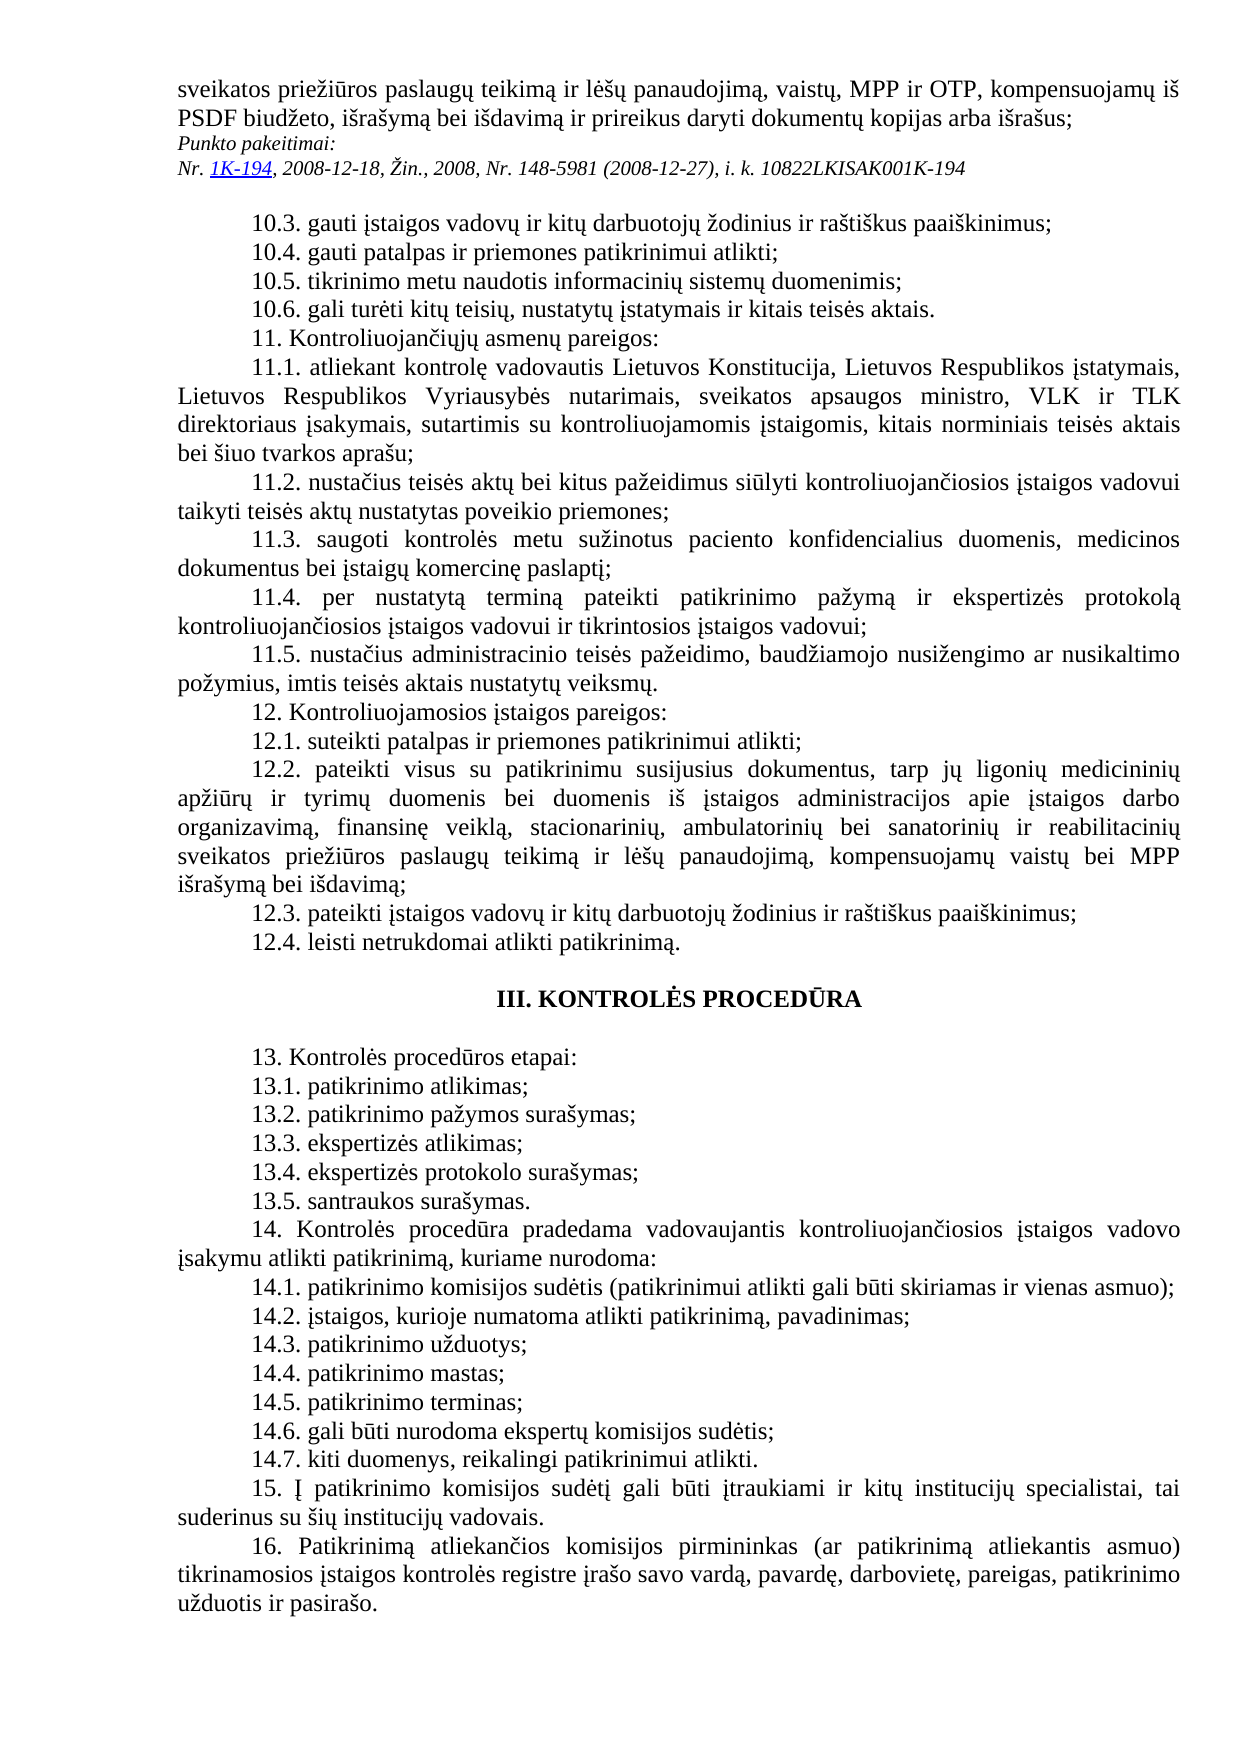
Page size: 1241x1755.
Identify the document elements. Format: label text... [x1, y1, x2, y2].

text 12.2. pateikti visus su patikrinimu susijusius dokumentus, tarp jų ligonių medicininių apžiūrų ir tyrimų duomenis bei duomenis iš įstaigos administracijos apie įstaigos darbo organizavimą, finansinę veiklą, stacionarinių, ambulatorinių bei sanatorinių ir reabilitacinių sveikatos priežiūros paslaugų teikimą ir lėšų panaudojimą, kompensuojamų vaistų bei MPP išrašymą bei išdavimą; [177, 754, 1181, 898]
text 10.5. tikrinimo metu naudotis informacinių sistemų duomenimis; [177, 266, 1181, 294]
text 11.2. nustačius teisės aktų bei kitus pažeidimus siūlyti kontroliuojančiosios įstaigos vadovui taikyti teisės aktų nustatytas poveikio priemones; [177, 467, 1181, 524]
text 11.4. per nustatytą terminą pateikti patikrinimo pažymą ir ekspertizės protokolą kontroliuojančiosios įstaigos vadovui ir tikrintosios įstaigos vadovui; [177, 582, 1181, 639]
text 14.7. kiti duomenys, reikalingi patikrinimui atlikti. [177, 1444, 1181, 1473]
text 13.2. patikrinimo pažymos surašymas; [177, 1099, 1181, 1128]
text 14.3. patikrinimo užduotys; [177, 1329, 1181, 1358]
text 16. Patikrinimą atliekančios komisijos pirmininkas (ar patikrinimą atliekantis asmuo) tikrinamosios įstaigos kontrolės registre įrašo savo vardą, pavardę, darbovietę, pareigas, patikrinimo užduotis ir pasirašo. [177, 1531, 1181, 1617]
text 12. Kontroliuojamosios įstaigos pareigos: [177, 697, 1181, 726]
text 13. Kontrolės procedūros etapai: [177, 1042, 1181, 1071]
text 11.5. nustačius administracinio teisės pažeidimo, baudžiamojo nusižengimo ar nusikaltimo požymius, imtis teisės aktais nustatytų veiksmų. [177, 639, 1181, 697]
text 10.6. gali turėti kitų teisių, nustatytų įstatymais ir kitais teisės aktais. [177, 294, 1181, 323]
text 14.5. patikrinimo terminas; [177, 1387, 1181, 1416]
text sveikatos priežiūros paslaugų teikimą ir lėšų panaudojimą, vaistų, MPP ir OTP, kompensuojamų iš PSDF biudžeto, išrašymą bei išdavimą ir prireikus daryti dokumentų kopijas arba išrašus; [177, 74, 1181, 131]
text 13.4. ekspertizės protokolo surašymas; [177, 1157, 1181, 1186]
text 14.1. patikrinimo komisijos sudėtis (patikrinimui atlikti gali būti skiriamas ir vienas asmuo); [177, 1272, 1181, 1301]
text 12.3. pateikti įstaigos vadovų ir kitų darbuotojų žodinius ir raštiškus paaiškinimus; [177, 898, 1181, 927]
text III. KONTROLĖS PROCEDŪRA [177, 984, 1181, 1013]
text 13.5. santraukos surašymas. [177, 1186, 1181, 1214]
text 14.4. patikrinimo mastas; [177, 1358, 1181, 1387]
text 12.4. leisti netrukdomai atlikti patikrinimą. [177, 927, 1181, 956]
text 14.2. įstaigos, kurioje numatoma atlikti patikrinimą, pavadinimas; [177, 1301, 1181, 1329]
text 15. Į patikrinimo komisijos sudėtį gali būti įtraukiami ir kitų institucijų specialistai, tai suderinus su šių institucijų vadovais. [177, 1473, 1181, 1531]
text 11.1. atliekant kontrolę vadovautis Lietuvos Konstitucija, Lietuvos Respublikos įstatymais, Lietuvos Respublikos Vyriausybės nutarimais, sveikatos apsaugos ministro, VLK ir TLK direktoriaus įsakymais, sutartimis su kontroliuojamomis įstaigomis, kitais norminiais teisės aktais bei šiuo tvarkos aprašu; [177, 352, 1181, 467]
text 10.4. gauti patalpas ir priemones patikrinimui atlikti; [177, 237, 1181, 266]
text 14. Kontrolės procedūra pradedama vadovaujantis kontroliuojančiosios įstaigos vadovo įsakymu atlikti patikrinimą, kuriame nurodoma: [177, 1214, 1181, 1272]
text 12.1. suteikti patalpas ir priemones patikrinimui atlikti; [177, 726, 1181, 754]
text 13.3. ekspertizės atlikimas; [177, 1128, 1181, 1157]
text Punkto pakeitimai: [177, 131, 1181, 155]
text 14.6. gali būti nurodoma ekspertų komisijos sudėtis; [177, 1416, 1181, 1444]
text Nr. 1K-194, 2008-12-18, Žin., 2008, Nr. 148-5981 (2008-12-27), i. k. 10822LKISAK001K-194 [177, 155, 1181, 179]
text 13.1. patikrinimo atlikimas; [177, 1071, 1181, 1099]
text 10.3. gauti įstaigos vadovų ir kitų darbuotojų žodinius ir raštiškus paaiškinimus; [177, 208, 1181, 237]
text 11.3. saugoti kontrolės metu sužinotus paciento konfidencialius duomenis, medicinos dokumentus bei įstaigų komercinę paslaptį; [177, 524, 1181, 582]
text 11. Kontroliuojančiųjų asmenų pareigos: [177, 323, 1181, 352]
